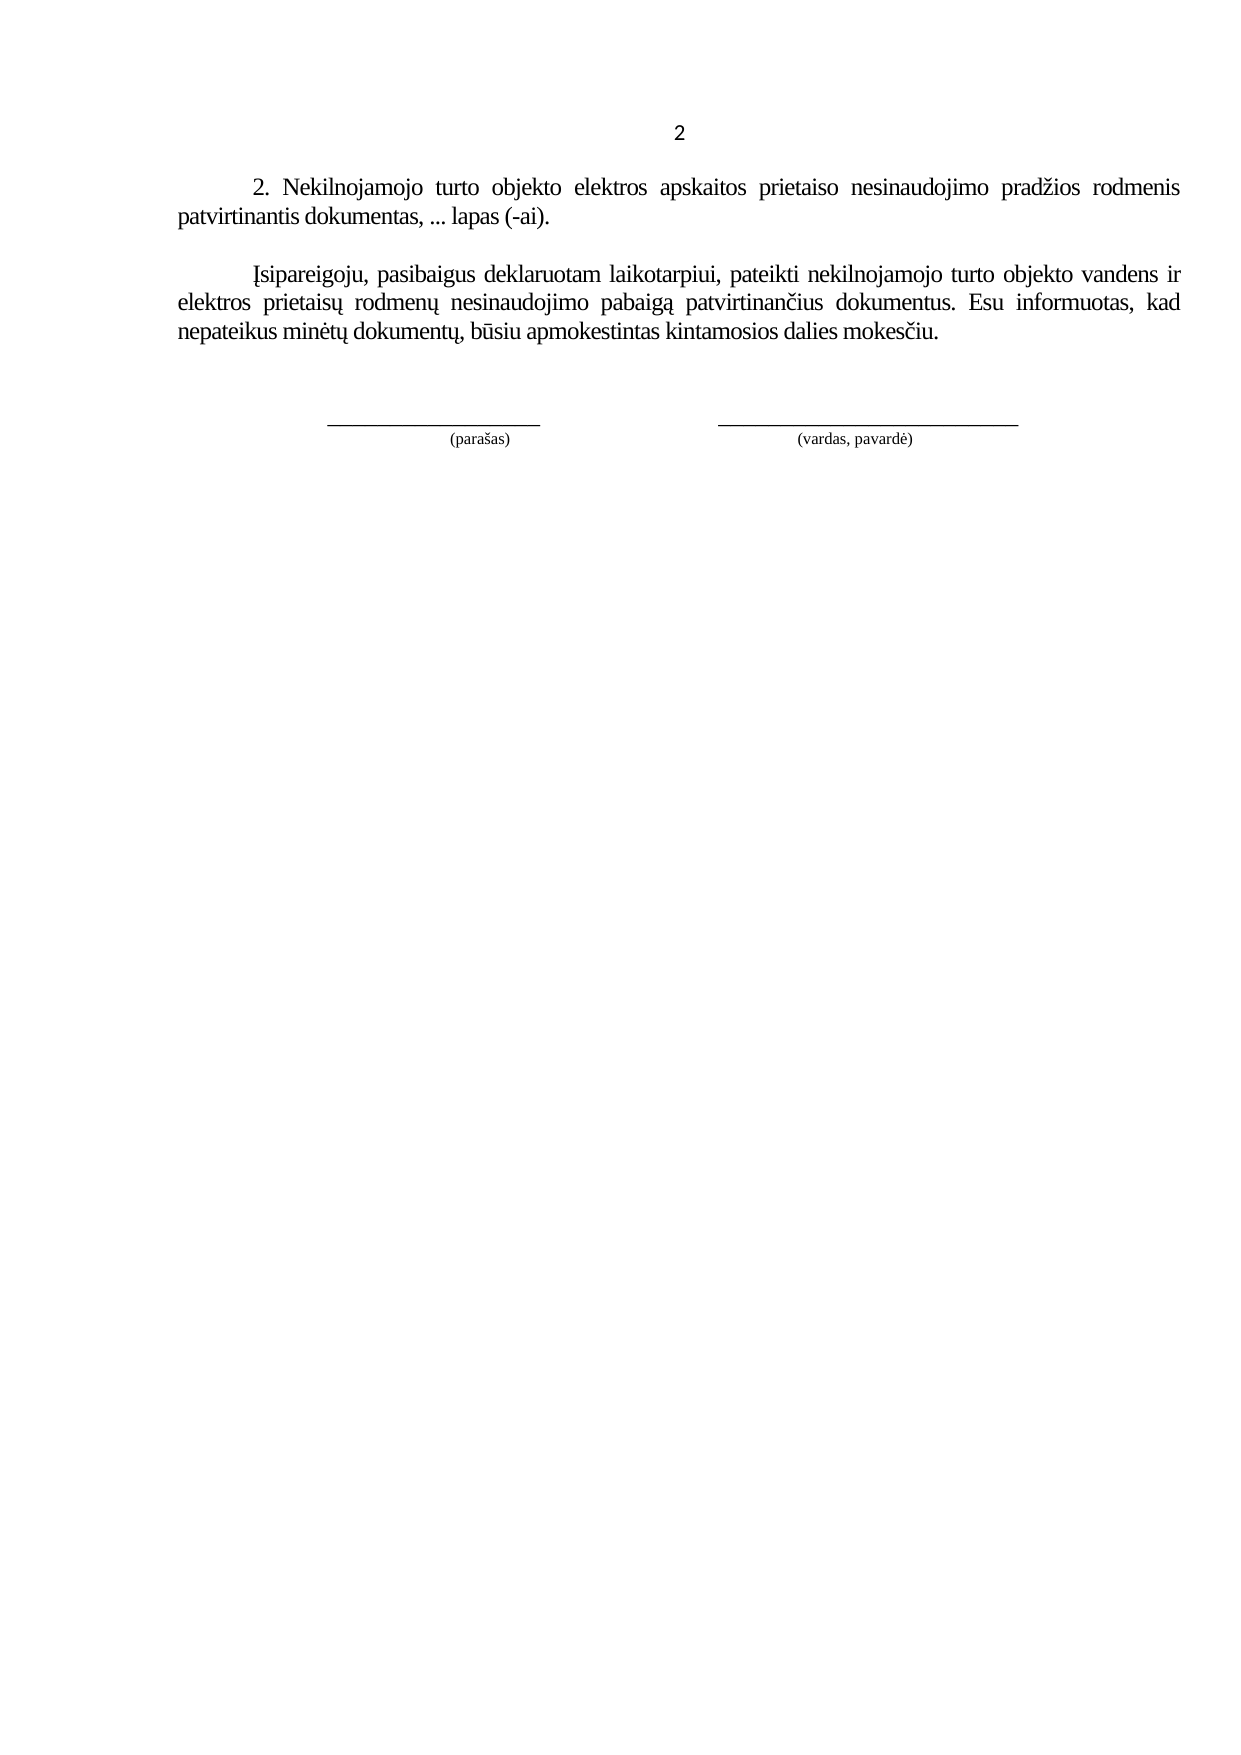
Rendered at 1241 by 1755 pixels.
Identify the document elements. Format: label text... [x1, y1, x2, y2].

text Įsipareigoju, pasibaigus deklaruotam laikotarpiui, pateikti nekilnojamojo turto objekto vandens ir elektros prietaisų rodmenų nesinaudojimo pabaigą patvirtinančius dokumentus. Esu informuotas, kad nepateikus minėtų dokumentų, būsiu apmokestintas kintamosios dalies mokesčiu. [177, 259, 1181, 345]
text 2. Nekilnojamojo turto objekto elektros apskaitos prietaiso nesinaudojimo pradžios rodmenis patvirtinantis dokumentas, ... lapas (-ai). [177, 172, 1181, 230]
text (parašas) (vardas, pavardė) [177, 429, 1181, 458]
text _________________ ________________________ [177, 400, 1181, 429]
